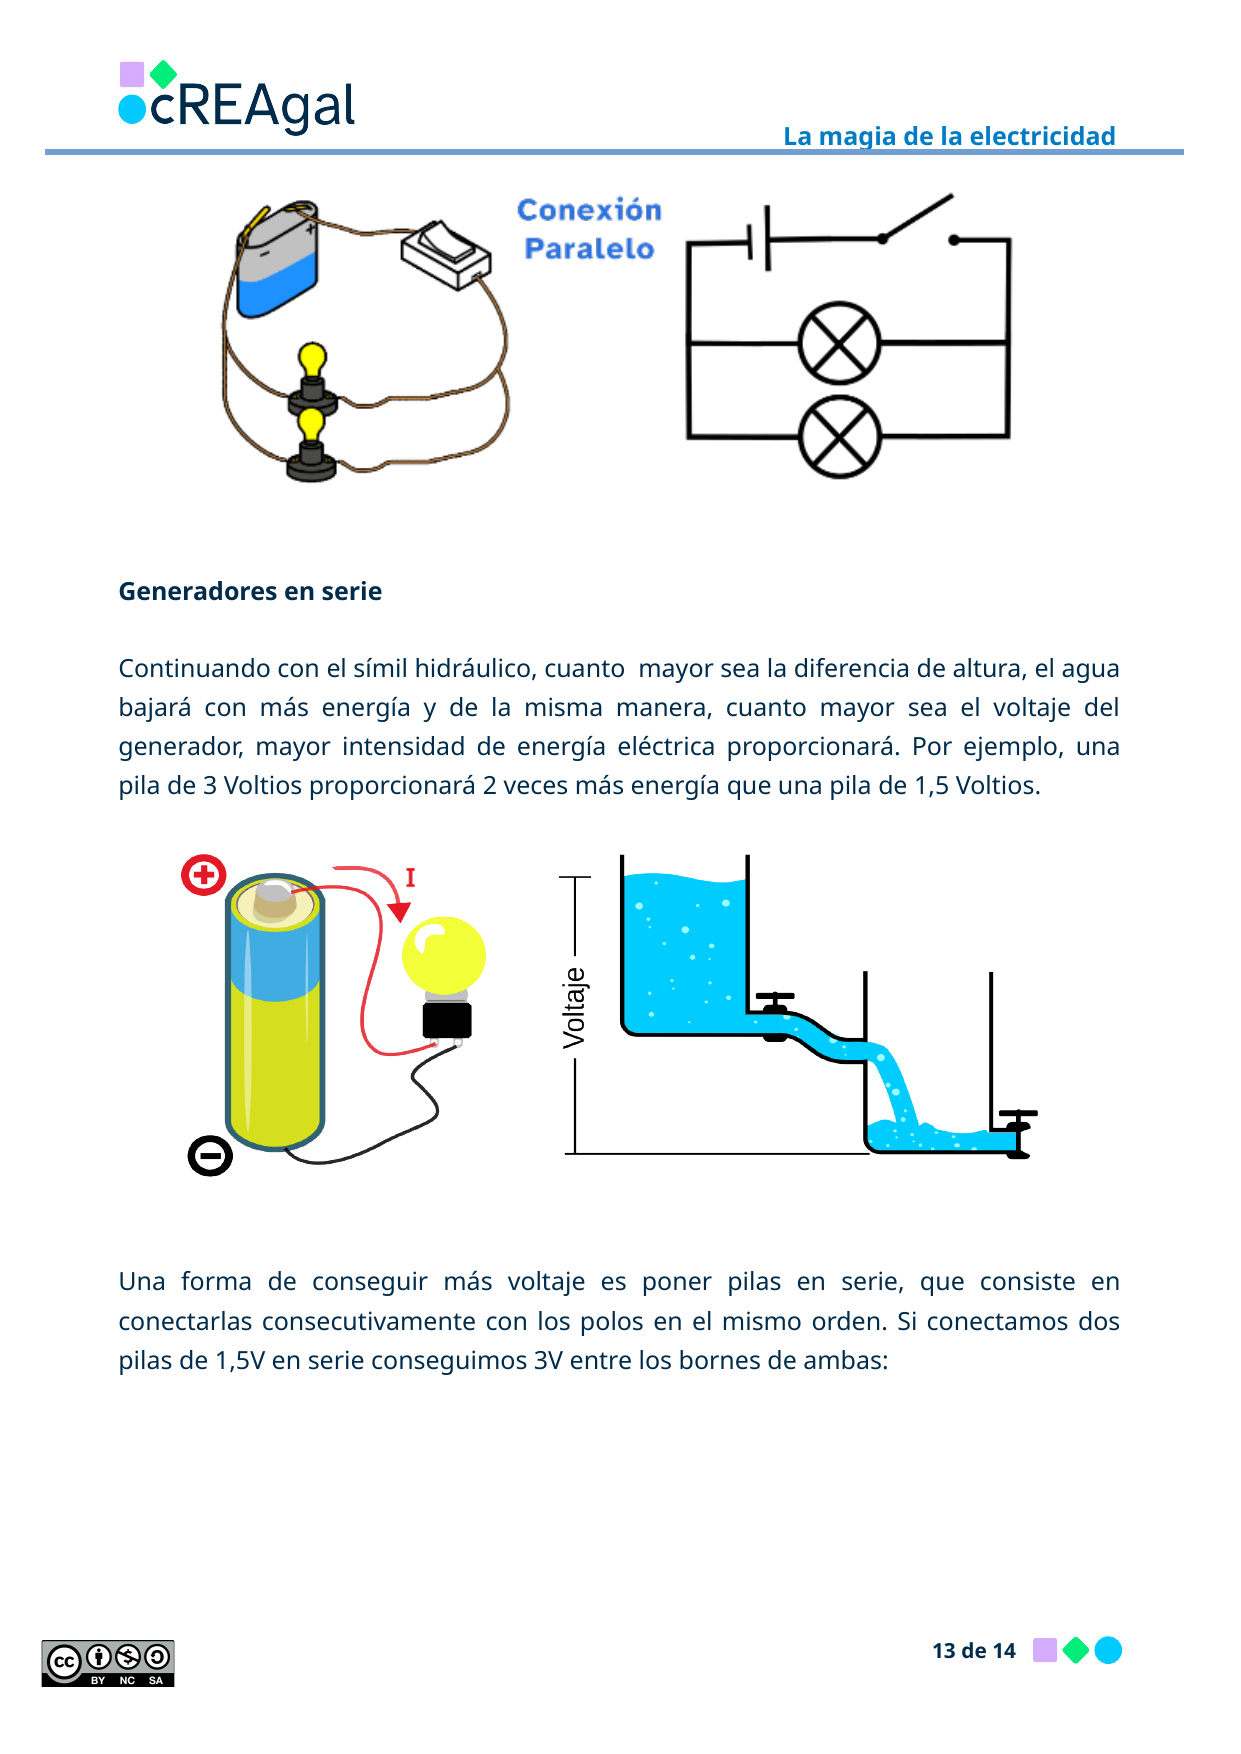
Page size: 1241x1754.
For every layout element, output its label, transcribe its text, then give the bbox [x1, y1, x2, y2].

picture [118, 60, 355, 136]
picture [177, 844, 1063, 1183]
text Una forma de conseguir más voltaje es poner pilas en serie, que consiste en conectarlas consecutivamente con los polos en el mismo orden. Si conectamos dos pilas de 1,5V en serie conseguimos 3V entre los bornes de ambas: [118, 1264, 1122, 1376]
picture [182, 185, 1058, 492]
picture [41, 1640, 175, 1687]
text Generadores en serie [118, 574, 1122, 608]
text Continuando con el símil hidráulico, cuanto mayor sea la diferencia de altura, el agua bajará con más energía y de la misma manera, cuanto mayor sea el voltaje del generador, mayor intensidad de energía eléctrica proporcionará. Por ejemplo, una pila de 3 Voltios proporcionará 2 veces más energía que una pila de 1,5 Voltios. [118, 650, 1122, 802]
